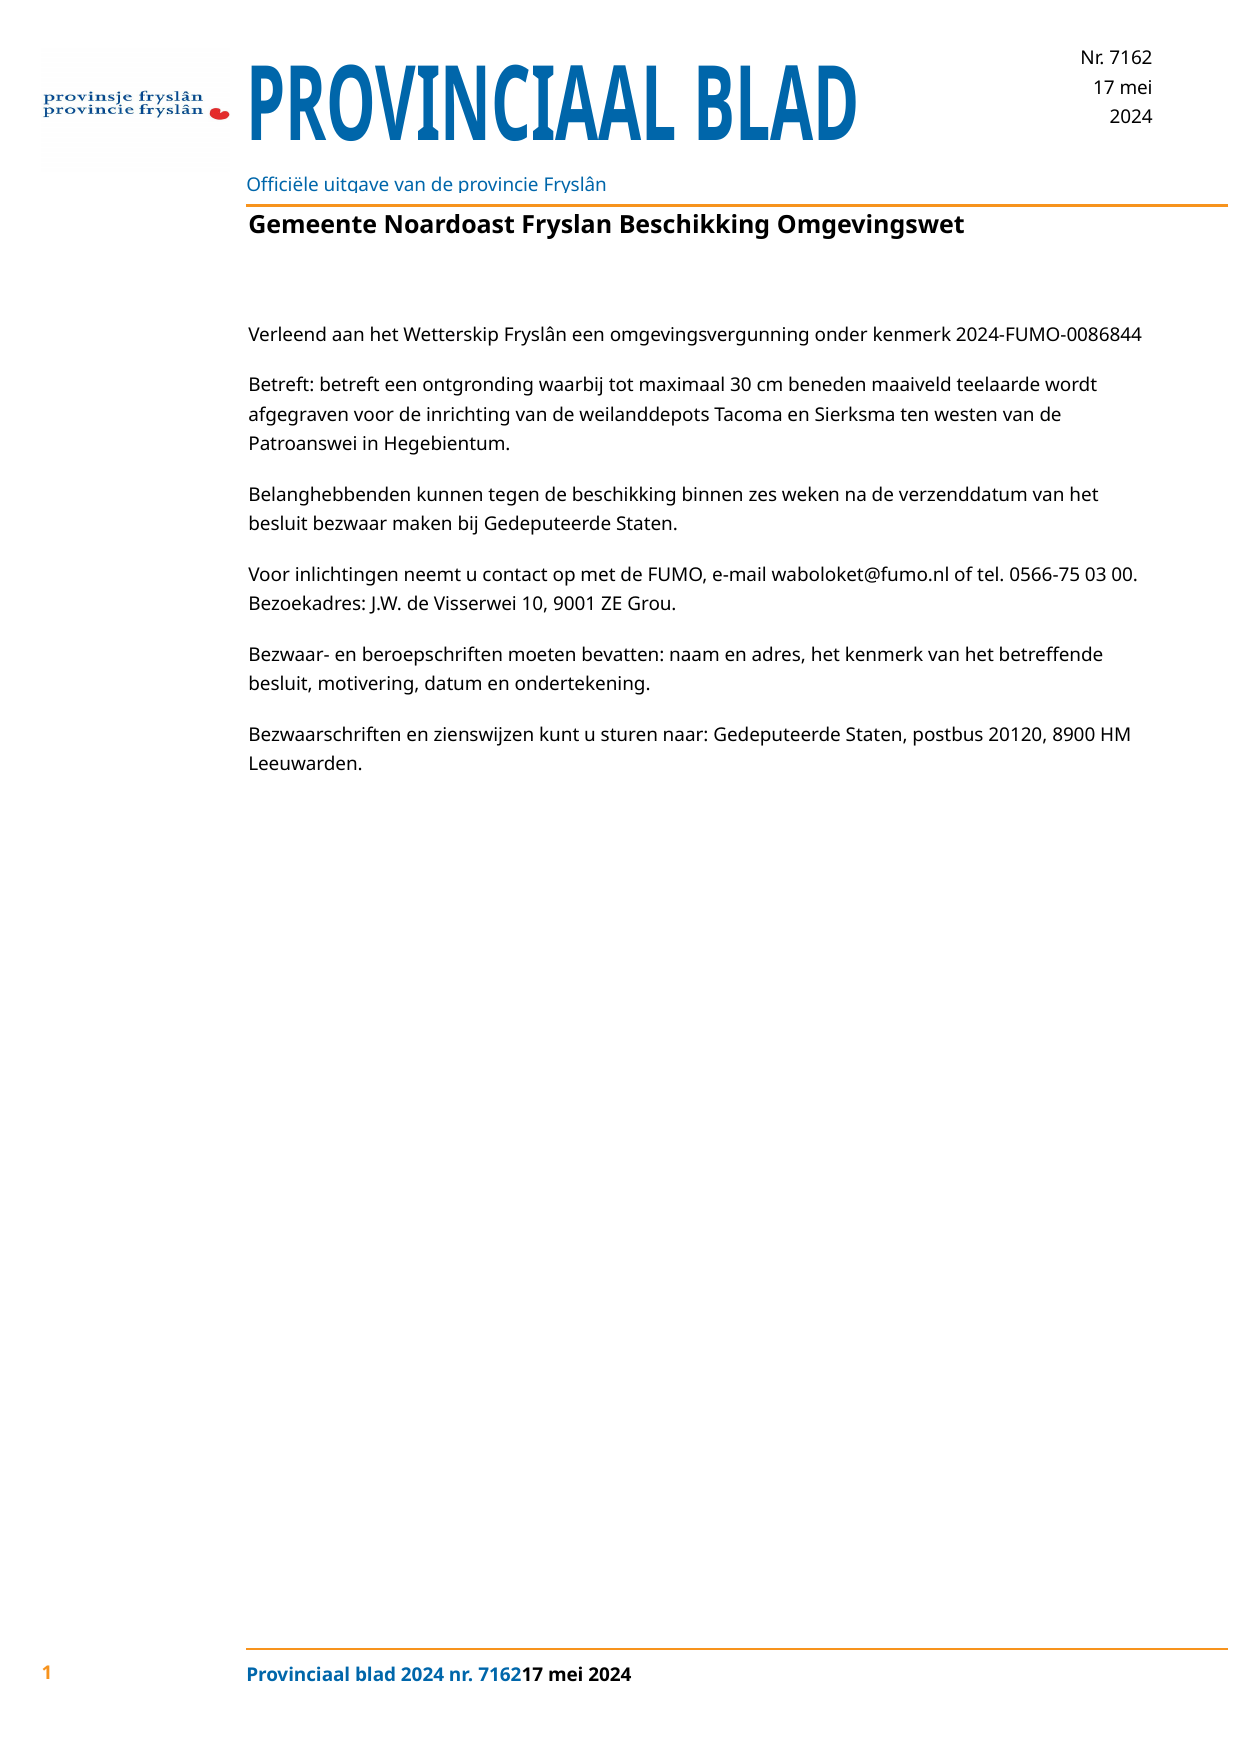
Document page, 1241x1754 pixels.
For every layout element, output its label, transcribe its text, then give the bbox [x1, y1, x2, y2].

text Betreft: betreft een ontgronding waarbij tot maximaal 30 cm beneden maaiveld teelaarde wordt afgegraven voor de inrichting van de weilanddepots Tacoma en Sierksma ten westen van de Patroanswei in Hegebientum. [248, 371, 1152, 456]
picture [41, 47, 231, 172]
text Voor inlichtingen neemt u contact op met de FUMO, e-mail waboloket@fumo.nl of tel. 0566-75 03 00. Bezoekadres: J.W. de Visserwei 10, 9001 ZE Grou. [248, 561, 1152, 616]
text Gemeente Noardoast Fryslan Beschikking Omgevingswet [248, 207, 1152, 241]
text Belanghebbenden kunnen tegen de beschikking binnen zes weken na de verzenddatum van het besluit bezwaar maken bij Gedeputeerde Staten. [248, 481, 1152, 536]
text Verleend aan het Wetterskip Fryslân een omgevingsvergunning onder kenmerk 2024-FUMO-0086844 [248, 321, 1152, 346]
text Bezwaarschriften en zienswijzen kunt u sturen naar: Gedeputeerde Staten, postbus 20120, 8900 HM Leeuwarden. [248, 721, 1152, 776]
text Bezwaar- en beroepschriften moeten bevatten: naam en adres, het kenmerk van het betreffende besluit, motivering, datum en ondertekening. [248, 641, 1152, 696]
